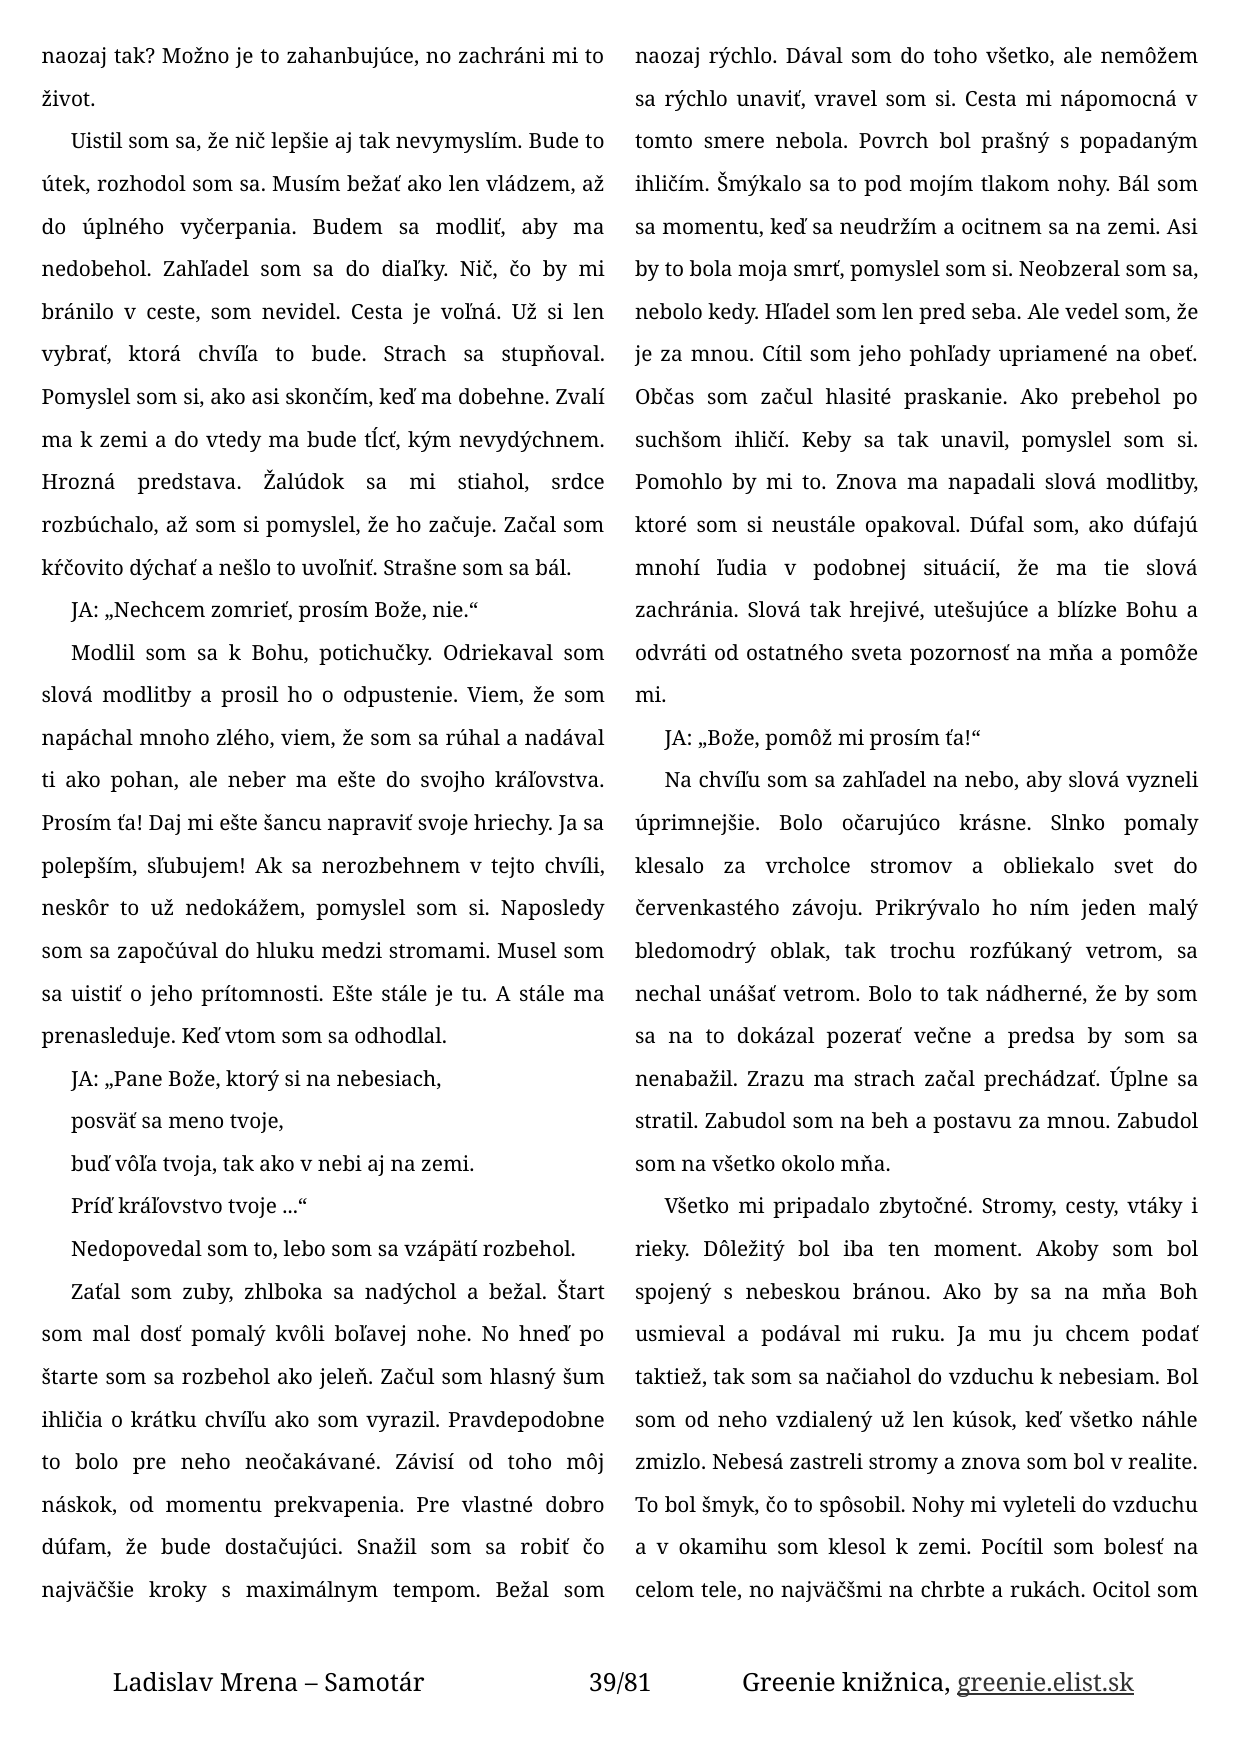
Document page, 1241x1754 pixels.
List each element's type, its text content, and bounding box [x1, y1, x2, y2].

text buď vôľa tvoja, tak ako v nebi aj na zemi. [41, 1149, 605, 1177]
text posväť sa meno tvoje, [41, 1106, 605, 1135]
text JA: „Pane Bože, ktorý si na nebesiach, [41, 1064, 605, 1092]
text Nedopovedal som to, lebo som sa vzápätí rozbehol. [41, 1234, 605, 1263]
text naozaj rýchlo. Dával som do toho všetko, ale nemôžem sa rýchlo unaviť, vravel som si. Cesta mi nápomocná v tomto smere nebola. Povrch bol prašný s popadaným ihličím. Šmýkalo sa to pod mojím tlakom nohy. Bál som sa momentu, keď sa neudržím a ocitnem sa na zemi. Asi by to bola moja smrť, pomyslel som si. Neobzeral som sa, nebolo kedy. Hľadel som len pred seba. Ale vedel som, že je za mnou. Cítil som jeho pohľady upriamené na obeť. Občas som začul hlasité praskanie. Ako prebehol po suchšom ihličí. Keby sa tak unavil, pomyslel som si. Pomohlo by mi to. Znova ma napadali slová modlitby, ktoré som si neustále opakoval. Dúfal som, ako dúfajú mnohí ľudia v podobnej situácií, že ma tie slová zachránia. Slová tak hrejivé, utešujúce a blízke Bohu a odvráti od ostatného sveta pozornosť na mňa a pomôže mi. [635, 41, 1199, 709]
text Príď kráľovstvo tvoje ...“ [41, 1192, 605, 1220]
text naozaj tak? Možno je to zahanbujúce, no zachráni mi to život. [41, 41, 605, 112]
text Na chvíľu som sa zahľadel na nebo, aby slová vyzneli úprimnejšie. Bolo očarujúco krásne. Slnko pomaly klesalo za vrcholce stromov a obliekalo svet do červenkastého závoju. Prikrývalo ho ním jeden malý bledomodrý oblak, tak trochu rozfúkaný vetrom, sa nechal unášať vetrom. Bolo to tak nádherné, že by som sa na to dokázal pozerať večne a predsa by som sa nenabažil. Zrazu ma strach začal prechádzať. Úplne sa stratil. Zabudol som na beh a postavu za mnou. Zabudol som na všetko okolo mňa. [635, 766, 1199, 1177]
text JA: „Nechcem zomrieť, prosím Bože, nie.“ [41, 595, 605, 624]
text Zaťal som zuby, zhlboka sa nadýchol a bežal. Štart som mal dosť pomalý kvôli boľavej nohe. No hneď po štarte som sa rozbehol ako jeleň. Začul som hlasný šum ihličia o krátku chvíľu ako som vyrazil. Pravdepodobne to bolo pre neho neočakávané. Závisí od toho môj náskok, od momentu prekvapenia. Pre vlastné dobro dúfam, že bude dostačujúci. Snažil som sa robiť čo najväčšie kroky s maximálnym tempom. Bežal som [41, 1277, 605, 1603]
text Uistil som sa, že nič lepšie aj tak nevymyslím. Bude to útek, rozhodol som sa. Musím bežať ako len vládzem, až do úplného vyčerpania. Budem sa modliť, aby ma nedobehol. Zahľadel som sa do diaľky. Nič, čo by mi bránilo v ceste, som nevidel. Cesta je voľná. Už si len vybrať, ktorá chvíľa to bude. Strach sa stupňoval. Pomyslel som si, ako asi skončím, keď ma dobehne. Zvalí ma k zemi a do vtedy ma bude tĺcť, kým nevydýchnem. Hrozná predstava. Žalúdok sa mi stiahol, srdce rozbúchalo, až som si pomyslel, že ho začuje. Začal som kŕčovito dýchať a nešlo to uvoľniť. Strašne som sa bál. [41, 127, 605, 581]
text Všetko mi pripadalo zbytočné. Stromy, cesty, vtáky i rieky. Dôležitý bol iba ten moment. Akoby som bol spojený s nebeskou bránou. Ako by sa na mňa Boh usmieval a podával mi ruku. Ja mu ju chcem podať taktiež, tak som sa načiahol do vzduchu k nebesiam. Bol som od neho vzdialený už len kúsok, keď všetko náhle zmizlo. Nebesá zastreli stromy a znova som bol v realite. To bol šmyk, čo to spôsobil. Nohy mi vyleteli do vzduchu a v okamihu som klesol k zemi. Pocítil som bolesť na celom tele, no najväčšmi na chrbte a rukách. Ocitol som [635, 1192, 1199, 1603]
text JA: „Bože, pomôž mi prosím ťa!“ [635, 723, 1199, 751]
text Modlil som sa k Bohu, potichučky. Odriekaval som slová modlitby a prosil ho o odpustenie. Viem, že som napáchal mnoho zlého, viem, že som sa rúhal a nadával ti ako pohan, ale neber ma ešte do svojho kráľovstva. Prosím ťa! Daj mi ešte šancu napraviť svoje hriechy. Ja sa polepším, sľubujem! Ak sa nerozbehnem v tejto chvíli, neskôr to už nedokážem, pomyslel som si. Naposledy som sa započúval do hluku medzi stromami. Musel som sa uistiť o jeho prítomnosti. Ešte stále je tu. A stále ma prenasleduje. Keď vtom som sa odhodlal. [41, 638, 605, 1050]
